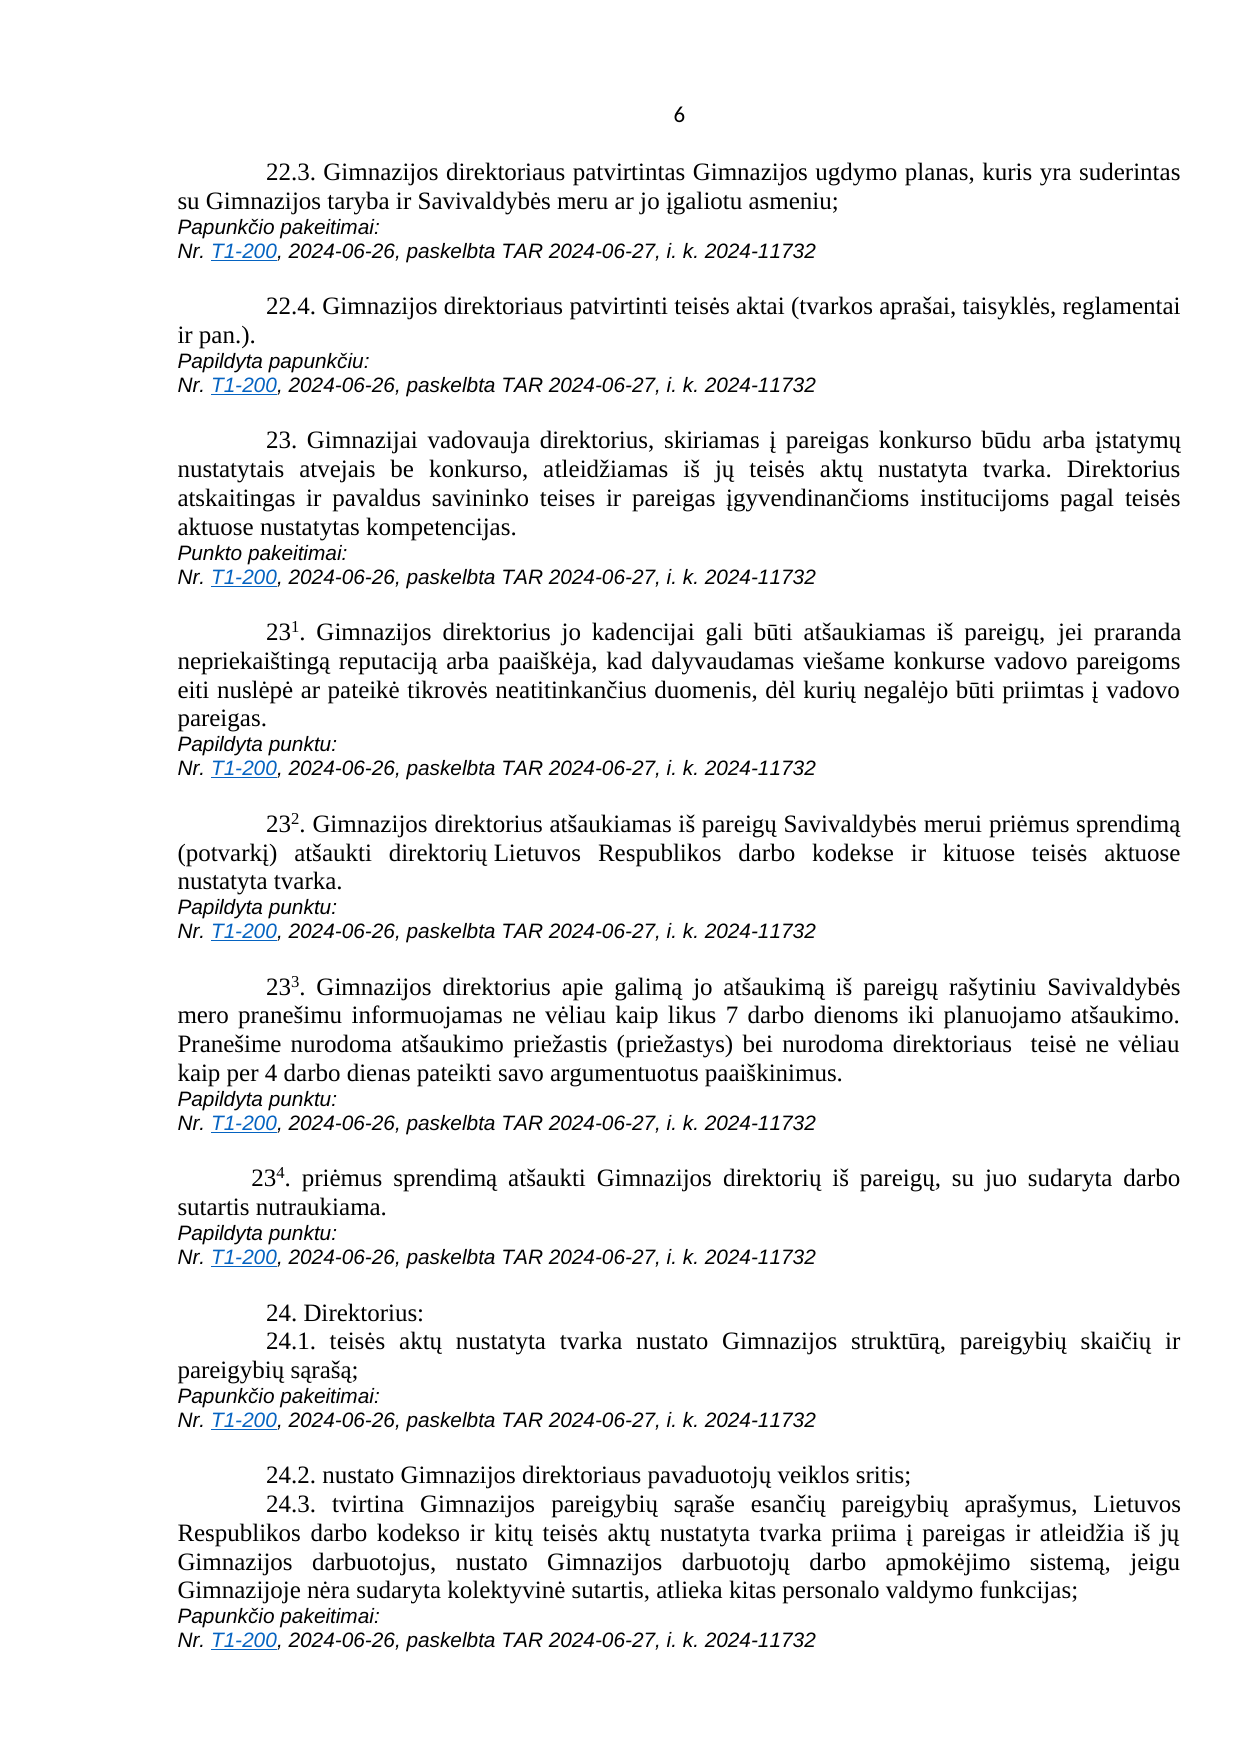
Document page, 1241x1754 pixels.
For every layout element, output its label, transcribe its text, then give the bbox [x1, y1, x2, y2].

text Nr. T1-200, 2024-06-26, paskelbta TAR 2024-06-27, i. k. 2024-11732 [177, 756, 1181, 780]
text Nr. T1-200, 2024-06-26, paskelbta TAR 2024-06-27, i. k. 2024-11732 [177, 1245, 1181, 1269]
text Papildyta punktu: [177, 732, 1181, 756]
text Papildyta punktu: [177, 1087, 1181, 1111]
text Papildyta punktu: [177, 1221, 1181, 1245]
text Nr. T1-200, 2024-06-26, paskelbta TAR 2024-06-27, i. k. 2024-11732 [177, 1111, 1181, 1135]
text 233. Gimnazijos direktorius apie galimą jo atšaukimą iš pareigų rašytiniu Savivaldybės mero pranešimu informuojamas ne vėliau kaip likus 7 darbo dienoms iki planuojamo atšaukimo. Pranešime nurodoma atšaukimo priežastis (priežastys) bei nurodoma direktoriaus teisė ne vėliau kaip per 4 darbo dienas pateikti savo argumentuotus paaiškinimus. [177, 972, 1181, 1087]
text 22.4. Gimnazijos direktoriaus patvirtinti teisės aktai (tvarkos aprašai, taisyklės, reglamentai ir pan.). [177, 291, 1181, 349]
text Papunkčio pakeitimai: [177, 1604, 1181, 1628]
text 23. Gimnazijai vadovauja direktorius, skiriamas į pareigas konkurso būdu arba įstatymų nustatytais atvejais be konkurso, atleidžiamas iš jų teisės aktų nustatyta tvarka. Direktorius atskaitingas ir pavaldus savininko teises ir pareigas įgyvendinančioms institucijoms pagal teisės aktuose nustatytas kompetencijas. [177, 426, 1181, 541]
text 231. Gimnazijos direktorius jo kadencijai gali būti atšaukiamas iš pareigų, jei praranda nepriekaištingą reputaciją arba paaiškėja, kad dalyvaudamas viešame konkurse vadovo pareigoms eiti nuslėpė ar pateikė tikrovės neatitinkančius duomenis, dėl kurių negalėjo būti priimtas į vadovo pareigas. [177, 617, 1181, 732]
text 234. priėmus sprendimą atšaukti Gimnazijos direktorių iš pareigų, su juo sudaryta darbo sutartis nutraukiama. [177, 1163, 1181, 1221]
text Nr. T1-200, 2024-06-26, paskelbta TAR 2024-06-27, i. k. 2024-11732 [177, 373, 1181, 397]
text 22.3. Gimnazijos direktoriaus patvirtintas Gimnazijos ugdymo planas, kuris yra suderintas su Gimnazijos taryba ir Savivaldybės meru ar jo įgaliotu asmeniu; [177, 157, 1181, 215]
text Nr. T1-200, 2024-06-26, paskelbta TAR 2024-06-27, i. k. 2024-11732 [177, 1408, 1181, 1432]
text Papunkčio pakeitimai: [177, 215, 1181, 239]
text Nr. T1-200, 2024-06-26, paskelbta TAR 2024-06-27, i. k. 2024-11732 [177, 239, 1181, 263]
text Nr. T1-200, 2024-06-26, paskelbta TAR 2024-06-27, i. k. 2024-11732 [177, 564, 1181, 588]
text Nr. T1-200, 2024-06-26, paskelbta TAR 2024-06-27, i. k. 2024-11732 [177, 1628, 1181, 1652]
text 24.1. teisės aktų nustatyta tvarka nustato Gimnazijos struktūrą, pareigybių skaičių ir pareigybių sąrašą; [177, 1326, 1181, 1384]
text Papunkčio pakeitimai: [177, 1384, 1181, 1408]
text Nr. T1-200, 2024-06-26, paskelbta TAR 2024-06-27, i. k. 2024-11732 [177, 919, 1181, 943]
text 232. Gimnazijos direktorius atšaukiamas iš pareigų Savivaldybės merui priėmus sprendimą (potvarkį) atšaukti direktorių Lietuvos Respublikos darbo kodekse ir kituose teisės aktuose nustatyta tvarka. [177, 809, 1181, 895]
text Papildyta punktu: [177, 895, 1181, 919]
text 24.2. nustato Gimnazijos direktoriaus pavaduotojų veiklos sritis; [177, 1461, 1181, 1489]
text Punkto pakeitimai: [177, 541, 1181, 564]
text 24.3. tvirtina Gimnazijos pareigybių sąraše esančių pareigybių aprašymus, Lietuvos Respublikos darbo kodekso ir kitų teisės aktų nustatyta tvarka priima į pareigas ir atleidžia iš jų Gimnazijos darbuotojus, nustato Gimnazijos darbuotojų darbo apmokėjimo sistemą, jeigu Gimnazijoje nėra sudaryta kolektyvinė sutartis, atlieka kitas personalo valdymo funkcijas; [177, 1489, 1181, 1604]
text 24. Direktorius: [177, 1298, 1181, 1326]
text Papildyta papunkčiu: [177, 349, 1181, 373]
